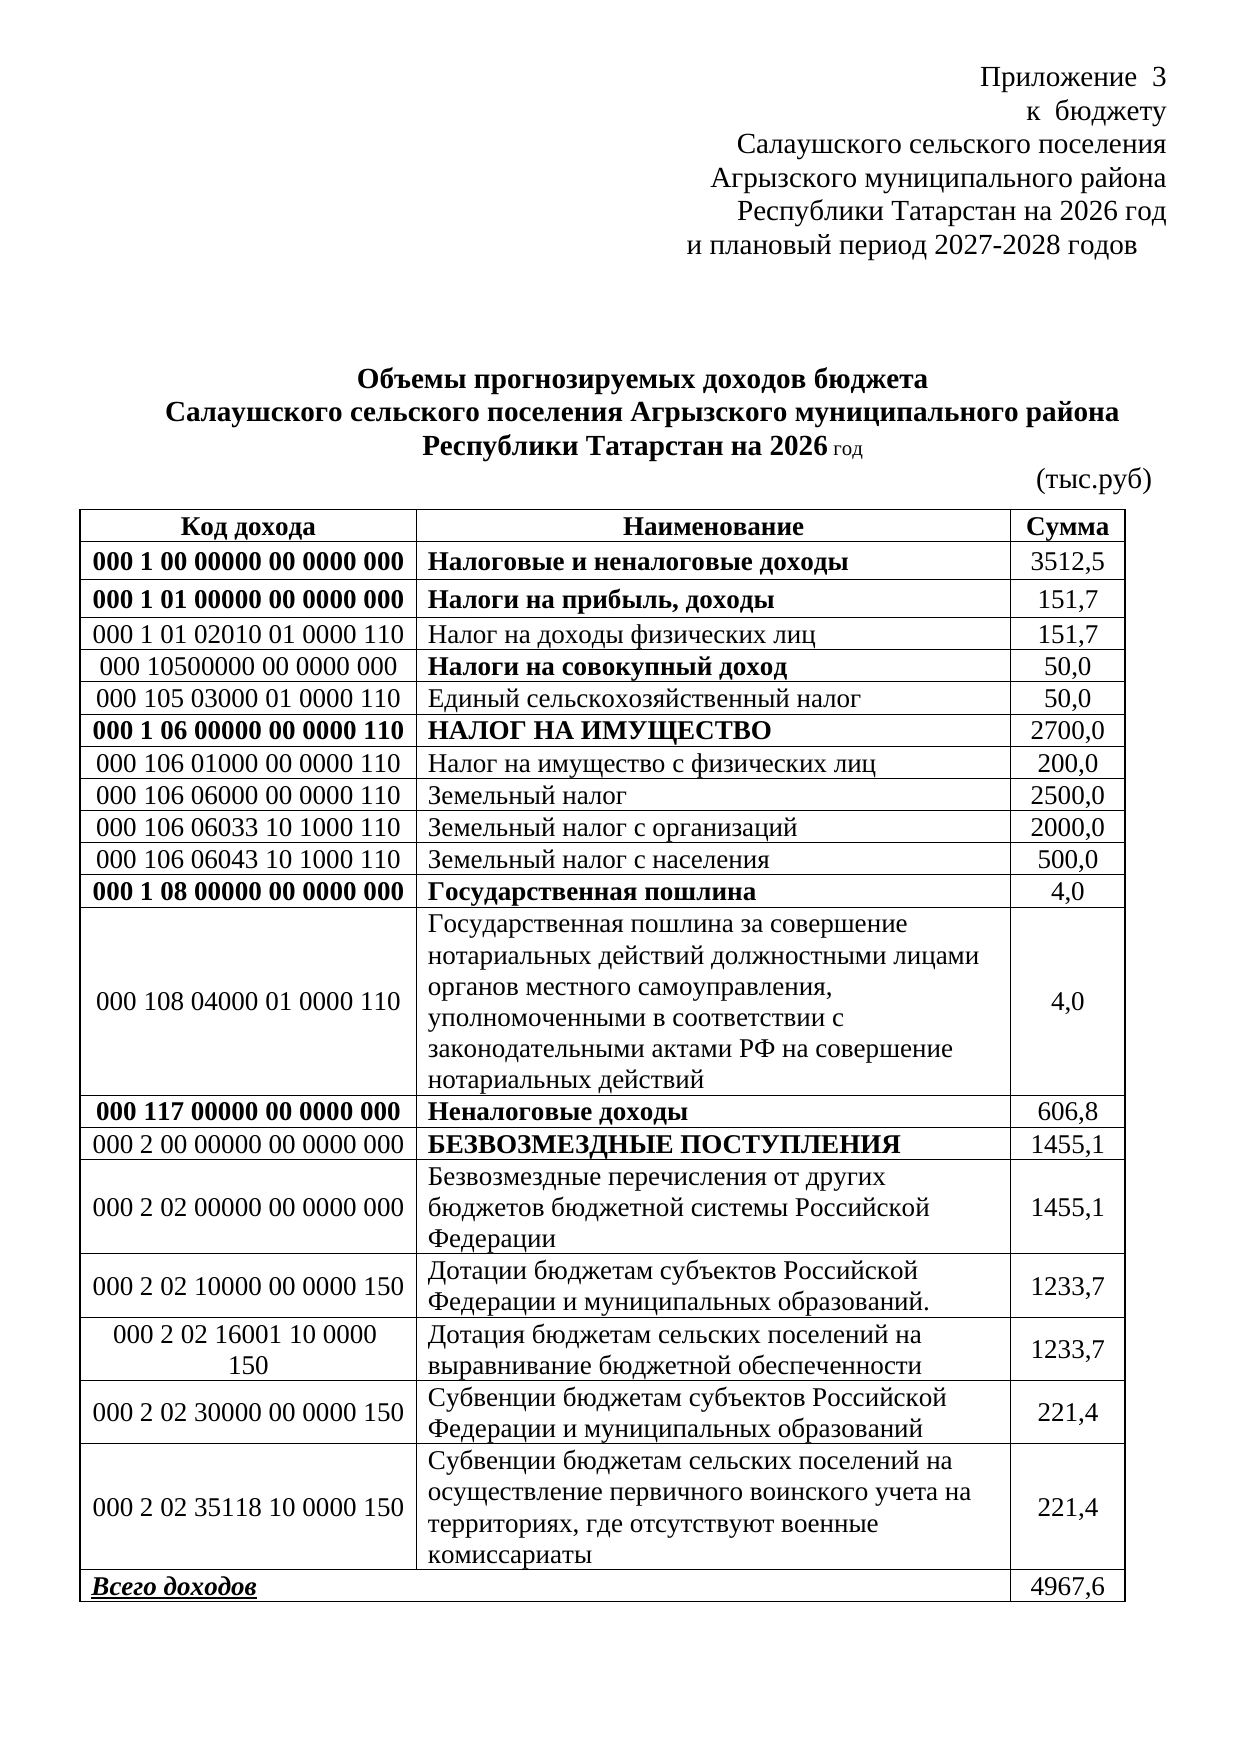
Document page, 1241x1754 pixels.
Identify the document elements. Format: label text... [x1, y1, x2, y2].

table_cell Государственная пошлина [417, 875, 1010, 907]
text Республики Татарстан на 2026 год [118, 193, 1167, 227]
table_cell 3512,5 [1011, 542, 1124, 579]
table_cell 000 117 00000 00 0000 000 [81, 1096, 416, 1127]
table_cell 1233,7 [1011, 1254, 1124, 1317]
table_cell 000 2 02 30000 00 0000 150 [81, 1381, 416, 1443]
table_cell Дотация бюджетам сельских поселений на выравнивание бюджетной обеспеченности [417, 1318, 1010, 1380]
table_cell 000 1 01 02010 01 0000 110 [81, 618, 416, 649]
table_cell 000 2 02 16001 10 0000 150 [81, 1318, 416, 1380]
table_cell 500,0 [1011, 843, 1124, 874]
text Салаушского сельского поселения Агрызского муниципального района Республики Татарстан на 2026 год [118, 394, 1167, 462]
table_cell 4967,6 [1011, 1570, 1124, 1601]
table_cell Субвенции бюджетам субъектов Российской Федерации и муниципальных образований [417, 1381, 1010, 1443]
table_cell 000 1 00 00000 00 0000 000 [81, 542, 416, 579]
table_cell 000 10500000 00 0000 000 [81, 650, 416, 681]
table_cell 4,0 [1011, 875, 1124, 907]
table_cell Налог на доходы физических лиц [417, 618, 1010, 649]
table_cell Земельный налог с населения [417, 843, 1010, 874]
table_cell 2000,0 [1011, 811, 1124, 842]
table_cell 000 106 06043 10 1000 110 [81, 843, 416, 874]
text Салаушского сельского поселения [118, 126, 1167, 160]
table_cell 50,0 [1011, 650, 1124, 681]
table_cell 151,7 [1011, 580, 1124, 617]
table_header Наименование [417, 510, 1010, 541]
table_cell 000 108 04000 01 0000 110 [81, 908, 416, 1094]
table_cell 000 106 01000 00 0000 110 [81, 747, 416, 778]
table_cell НАЛОГ НА ИМУЩЕСТВО [417, 715, 1010, 746]
table_cell Земельный налог с организаций [417, 811, 1010, 842]
table_cell 000 1 01 00000 00 0000 000 [81, 580, 416, 617]
table_cell 4,0 [1011, 908, 1124, 1094]
text Объемы прогнозируемых доходов бюджета [118, 361, 1167, 394]
table_header Сумма [1011, 510, 1124, 541]
table_cell 606,8 [1011, 1096, 1124, 1127]
table_cell Налоги на прибыль, доходы [417, 580, 1010, 617]
table_cell Безвозмездные перечисления от других бюджетов бюджетной системы Российской Федерации [417, 1160, 1010, 1253]
table_cell 200,0 [1011, 747, 1124, 778]
table_cell Налог на имущество с физических лиц [417, 747, 1010, 778]
table_cell 000 2 02 10000 00 0000 150 [81, 1254, 416, 1317]
table_cell 000 2 02 35118 10 0000 150 [81, 1444, 416, 1569]
table_cell 1455,1 [1011, 1128, 1124, 1159]
table_cell Налоговые и неналоговые доходы [417, 542, 1010, 579]
table_cell Всего доходов [81, 1570, 1010, 1601]
text Агрызского муниципального района [118, 160, 1167, 193]
table_cell 000 1 06 00000 00 0000 110 [81, 715, 416, 746]
table_cell Дотации бюджетам субъектов Российской Федерации и муниципальных образований. [417, 1254, 1010, 1317]
table_cell 151,7 [1011, 618, 1124, 649]
table_cell 1233,7 [1011, 1318, 1124, 1380]
text и плановый период 2027-2028 годов [118, 227, 1167, 260]
table_cell Неналоговые доходы [417, 1096, 1010, 1127]
table_cell 1455,1 [1011, 1160, 1124, 1253]
text Приложение 3 [118, 59, 1167, 93]
table_cell 000 2 00 00000 00 0000 000 [81, 1128, 416, 1159]
table_cell Земельный налог [417, 779, 1010, 810]
table_cell 000 105 03000 01 0000 110 [81, 682, 416, 713]
table_cell 000 106 06033 10 1000 110 [81, 811, 416, 842]
table_cell 221,4 [1011, 1381, 1124, 1443]
table_cell Единый сельскохозяйственный налог [417, 682, 1010, 713]
text к бюджету [118, 93, 1167, 126]
table_header Код дохода [81, 510, 416, 541]
table_cell 2700,0 [1011, 715, 1124, 746]
table_cell 2500,0 [1011, 779, 1124, 810]
table_cell 50,0 [1011, 682, 1124, 713]
table_header (тыс.руб) [59, 462, 1163, 1633]
table_cell 000 1 08 00000 00 0000 000 [81, 875, 416, 907]
table_cell Государственная пошлина за совершение нотариальных действий должностными лицами органов местного самоуправления, уполномоченными в соответствии с законодательными актами РФ на совершение нотариальных действий [417, 908, 1010, 1094]
table_cell 221,4 [1011, 1444, 1124, 1569]
table_cell Субвенции бюджетам сельских поселений на осуществление первичного воинского учета на территориях, где отсутствуют военные комиссариаты [417, 1444, 1010, 1569]
table_cell 000 106 06000 00 0000 110 [81, 779, 416, 810]
table_cell БЕЗВОЗМЕЗДНЫЕ ПОСТУПЛЕНИЯ [417, 1128, 1010, 1159]
table_cell Налоги на совокупный доход [417, 650, 1010, 681]
table_header [1163, 462, 1188, 1633]
table_cell 000 2 02 00000 00 0000 000 [81, 1160, 416, 1253]
